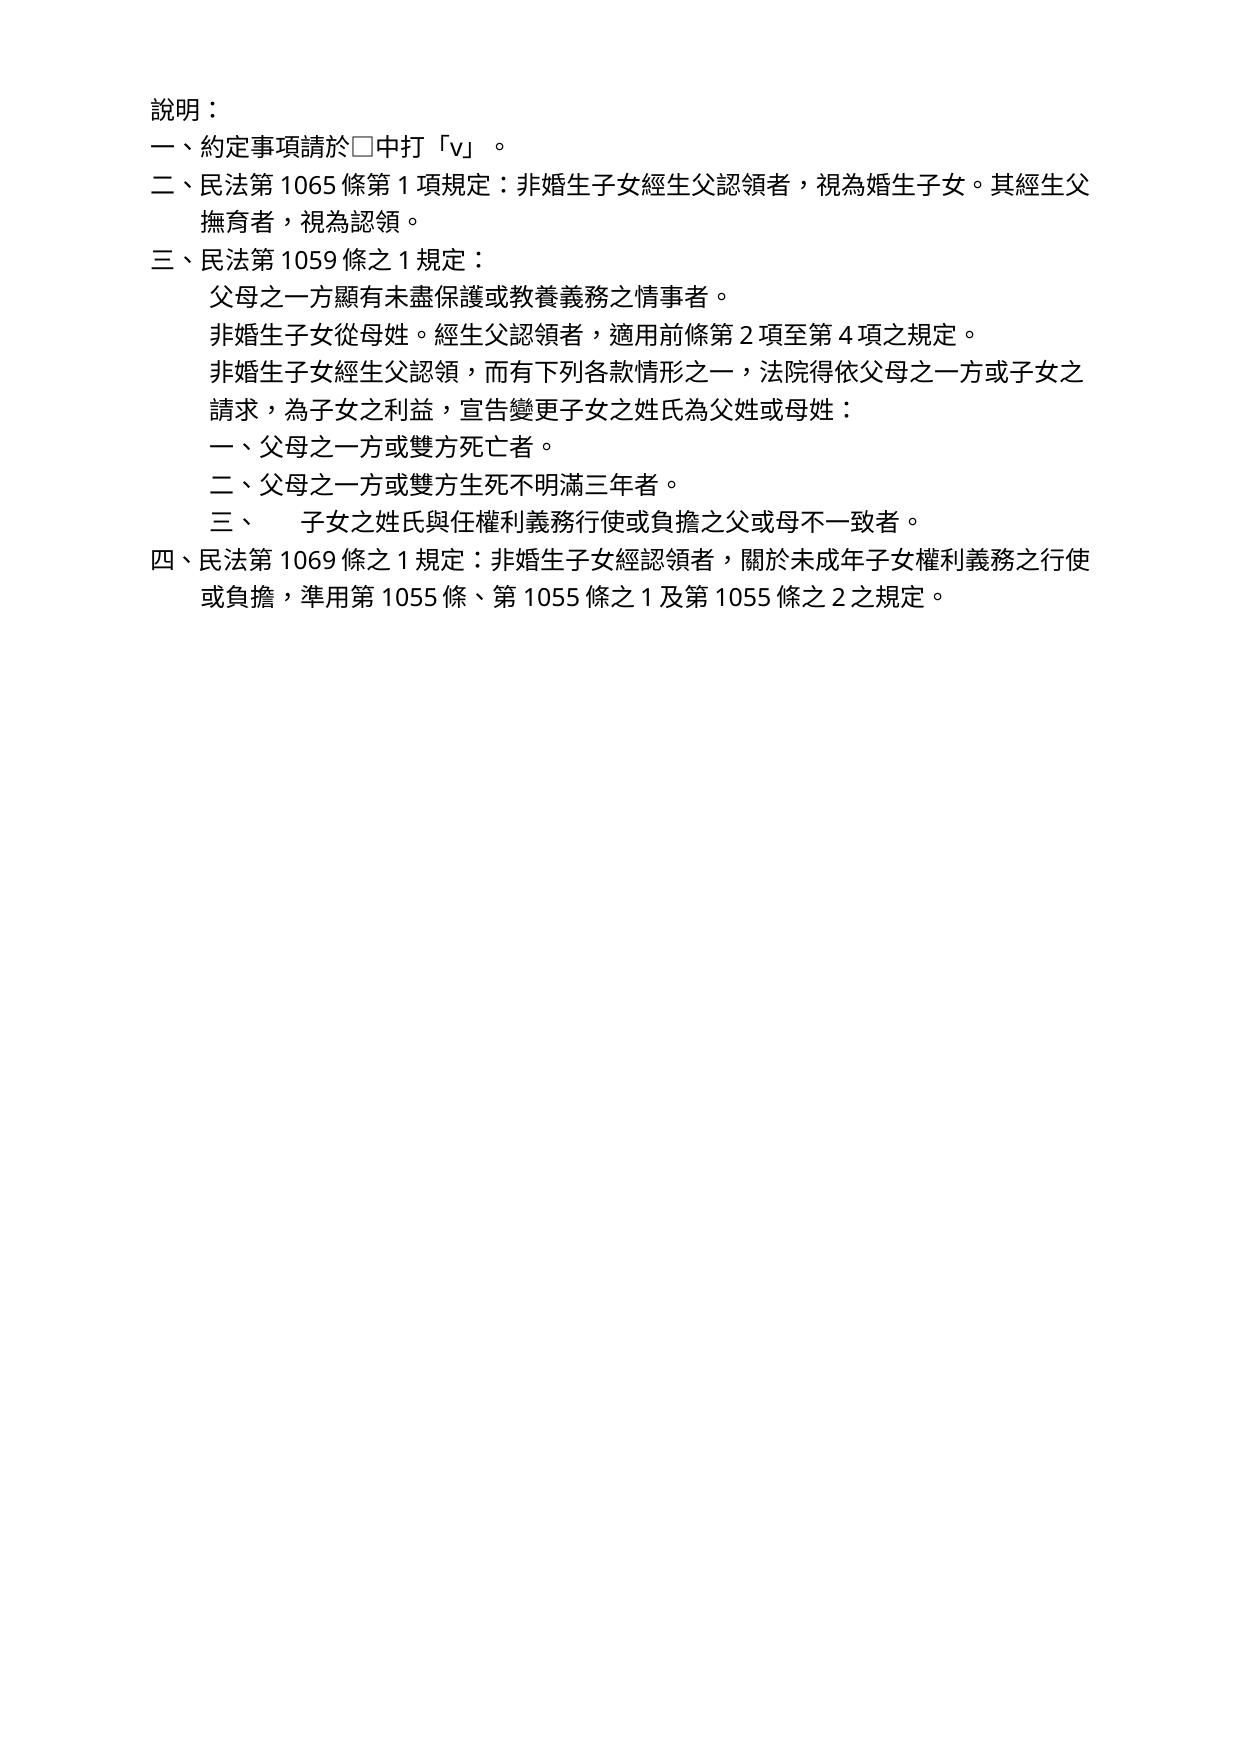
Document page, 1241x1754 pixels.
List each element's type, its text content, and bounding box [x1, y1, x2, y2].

text 四、民法第1069條之1規定：非婚生子女經認領者，關於未成年子女權利義務之行使或負擔，準用第1055條、第1055條之1及第1055條之2之規定。 [150, 539, 1090, 614]
text 三、民法第1059條之1規定： [150, 239, 1090, 277]
text 二、民法第1065條第1項規定：非婚生子女經生父認領者，視為婚生子女。其經生父撫育者，視為認領。 [150, 164, 1090, 239]
text 非婚生子女經生父認領，而有下列各款情形之一，法院得依父母之一方或子女之請求，為子女之利益，宣告變更子女之姓氏為父姓或母姓： [209, 352, 1090, 427]
list 子女之姓氏與任權利義務行使或負擔之父或母不一致者。 [209, 502, 1090, 539]
text 非婚生子女從母姓。經生父認領者，適用前條第2項至第4項之規定。 [209, 314, 1090, 352]
text 父母之一方顯有未盡保護或教養義務之情事者。 [209, 277, 1090, 314]
text 一、父母之一方或雙方死亡者。 [209, 427, 1090, 464]
text 說明： [150, 89, 1090, 127]
text 二、父母之一方或雙方生死不明滿三年者。 [209, 464, 1090, 502]
text 一、約定事項請於□中打「v」。 [150, 127, 1090, 164]
